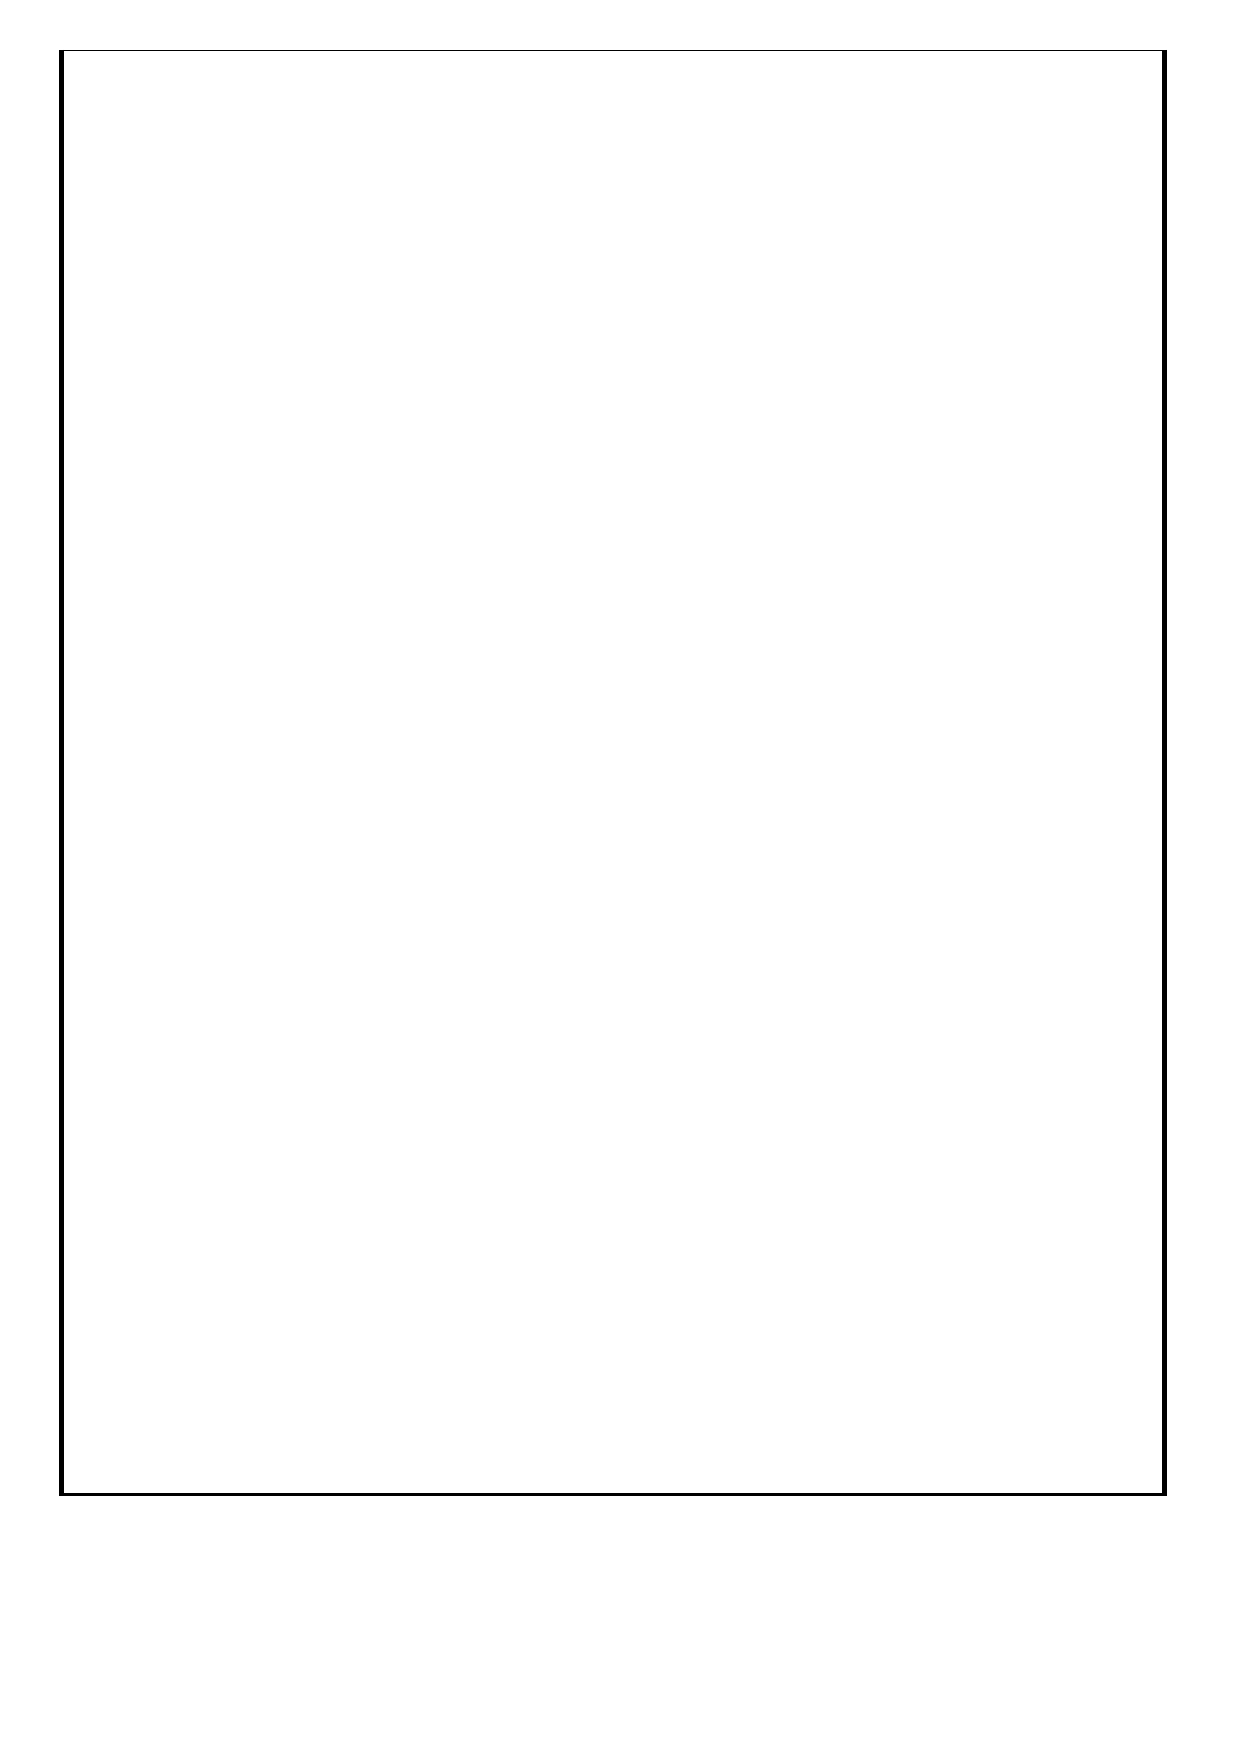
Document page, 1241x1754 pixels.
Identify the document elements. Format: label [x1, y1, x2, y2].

table_cell [64, 51, 1162, 1493]
